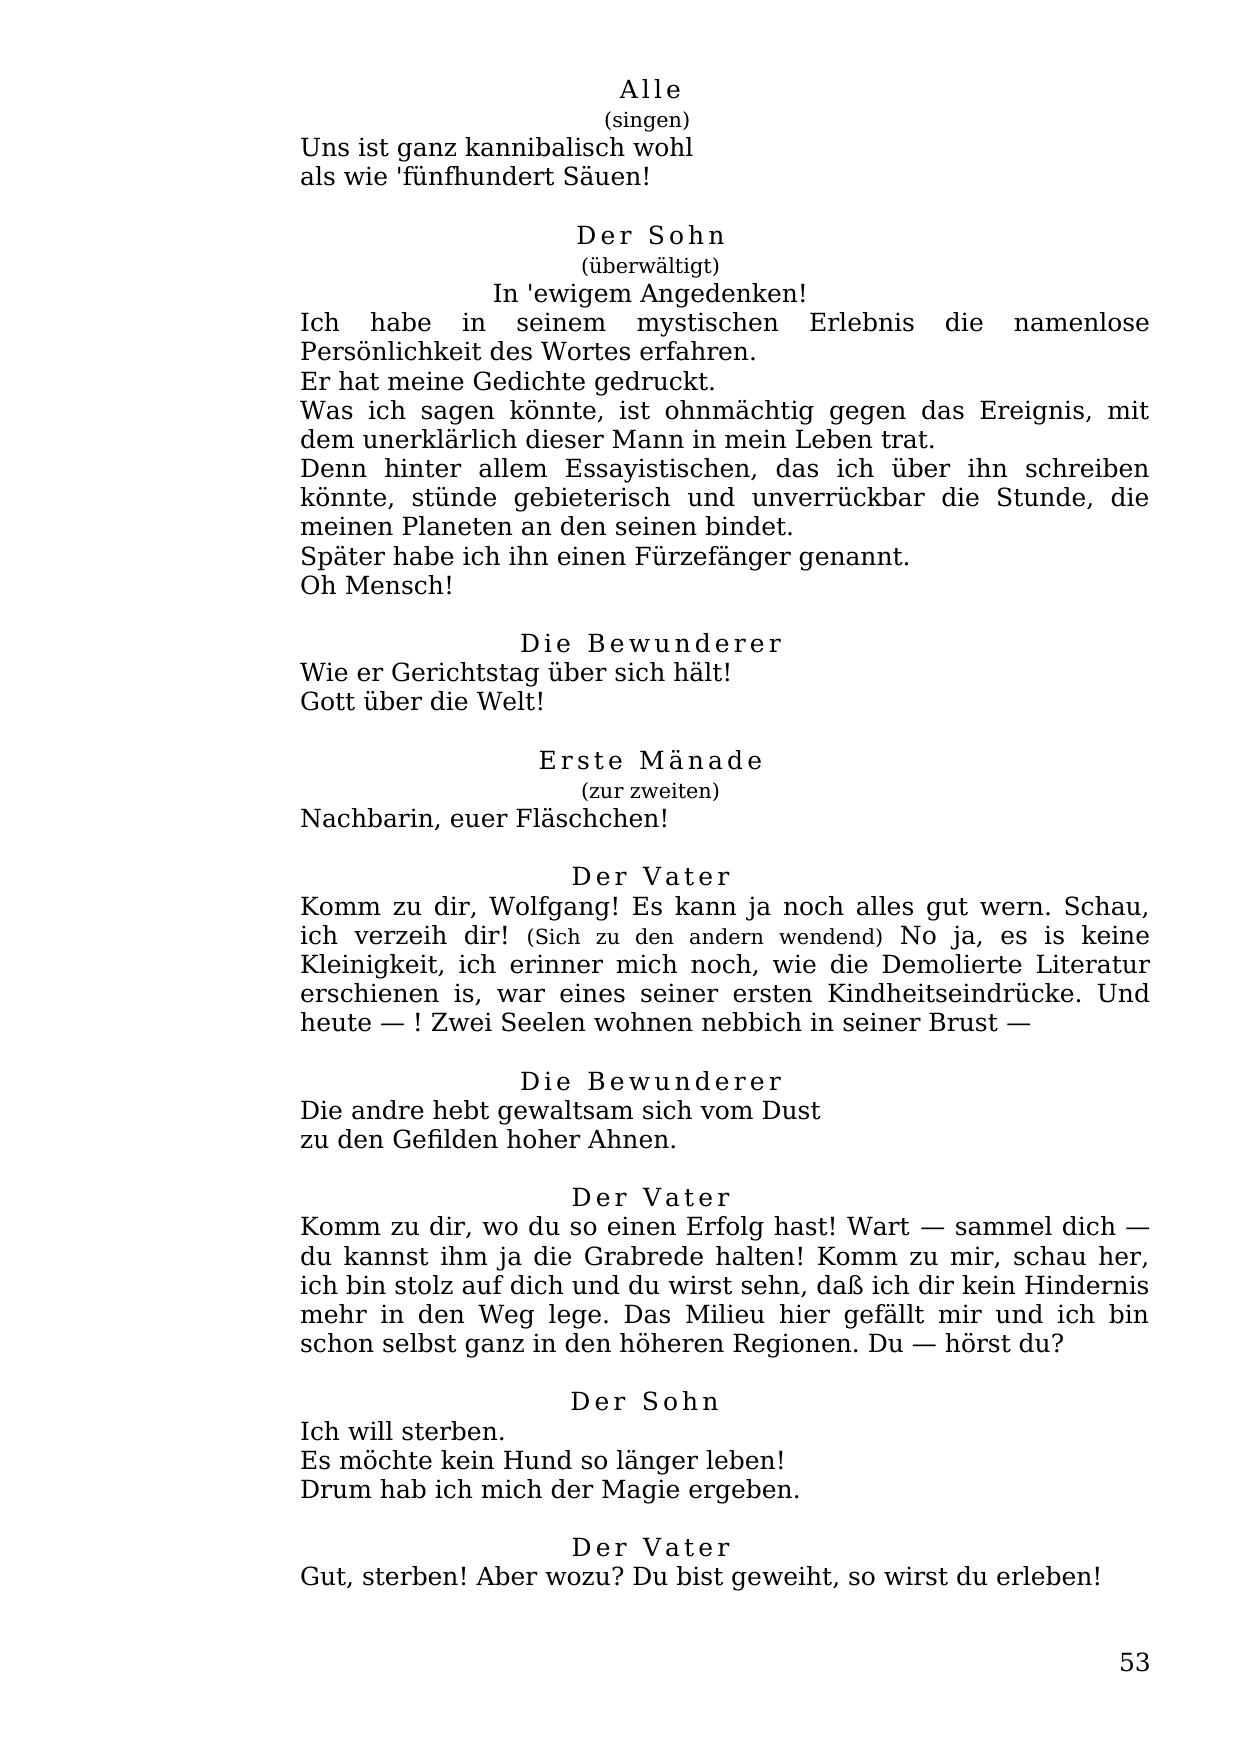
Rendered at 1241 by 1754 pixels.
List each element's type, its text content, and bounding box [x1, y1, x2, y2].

text Die Bewunderer [150, 629, 1151, 658]
text Gott über die Welt! [300, 687, 1151, 717]
text (singen) [150, 104, 1151, 132]
text Erste Mänade [150, 746, 1151, 775]
text Wie er Gerichtstag über sich hält! [300, 658, 1151, 687]
text Komm zu dir, wo du so einen Erfolg hast! Wart — sammel dich — du kannst ihm ja die Grabrede halten! Komm zu mir, schau her, ich bin stolz auf dich und du wirst sehn, daß ich dir kein Hindernis mehr in den Weg lege. Das Milieu hier gefällt mir und ich bin schon selbst ganz in den höheren Regionen. Du — hörst du? [300, 1212, 1151, 1358]
text Der Sohn [150, 221, 1151, 250]
text Denn hinter allem Essayistischen, das ich über ihn schreiben könnte, stünde gebieterisch und unverrückbar die Stunde, die meinen Planeten an den seinen bindet. [300, 454, 1151, 542]
text (überwältigt) [150, 250, 1151, 278]
text In 'ewigem Angedenken! [150, 278, 1151, 308]
text Ich habe in seinem mystischen Erlebnis die namenlose Persönlichkeit des Wortes erfahren. [300, 308, 1151, 367]
text Der Vater [150, 1533, 1151, 1562]
text Die Bewunderer [150, 1067, 1151, 1096]
text Der Vater [150, 1183, 1151, 1212]
text Uns ist ganz kannibalisch wohl [300, 132, 1151, 162]
text Komm zu dir, Wolfgang! Es kann ja noch alles gut wern. Schau, ich verzeih dir! (Sich zu den andern wendend) No ja, es is keine Kleinigkeit, ich erinner mich noch, wie die Demolierte Literatur erschienen is, war eines seiner ersten Kindheitseindrücke. Und heute — ! Zwei Seelen wohnen nebbich in seiner Brust — [300, 892, 1151, 1037]
text Er hat meine Gedichte gedruckt. [300, 367, 1151, 396]
text Ich will sterben. [300, 1417, 1151, 1446]
text Alle [150, 75, 1151, 104]
text Es möchte kein Hund so länger leben! [300, 1446, 1151, 1475]
text Der Sohn [150, 1387, 1151, 1417]
text Die andre hebt gewaltsam sich vom Dust [300, 1096, 1151, 1125]
text Der Vater [150, 862, 1151, 892]
text zu den Gefilden hoher Ahnen. [300, 1125, 1151, 1154]
text Was ich sagen könnte, ist ohnmächtig gegen das Ereignis, mit dem unerklärlich dieser Mann in mein Leben trat. [300, 396, 1151, 454]
text Oh Mensch! [300, 571, 1151, 600]
text Drum hab ich mich der Magie ergeben. [300, 1475, 1151, 1504]
text als wie 'fünfhundert Säuen! [300, 162, 1151, 192]
text Nachbarin, euer Fläschchen! [300, 803, 1151, 833]
text Gut, sterben! Aber wozu? Du bist geweiht, so wirst du erleben! [300, 1562, 1151, 1592]
text (zur zweiten) [150, 775, 1151, 803]
text Später habe ich ihn einen Fürzefänger genannt. [300, 542, 1151, 571]
